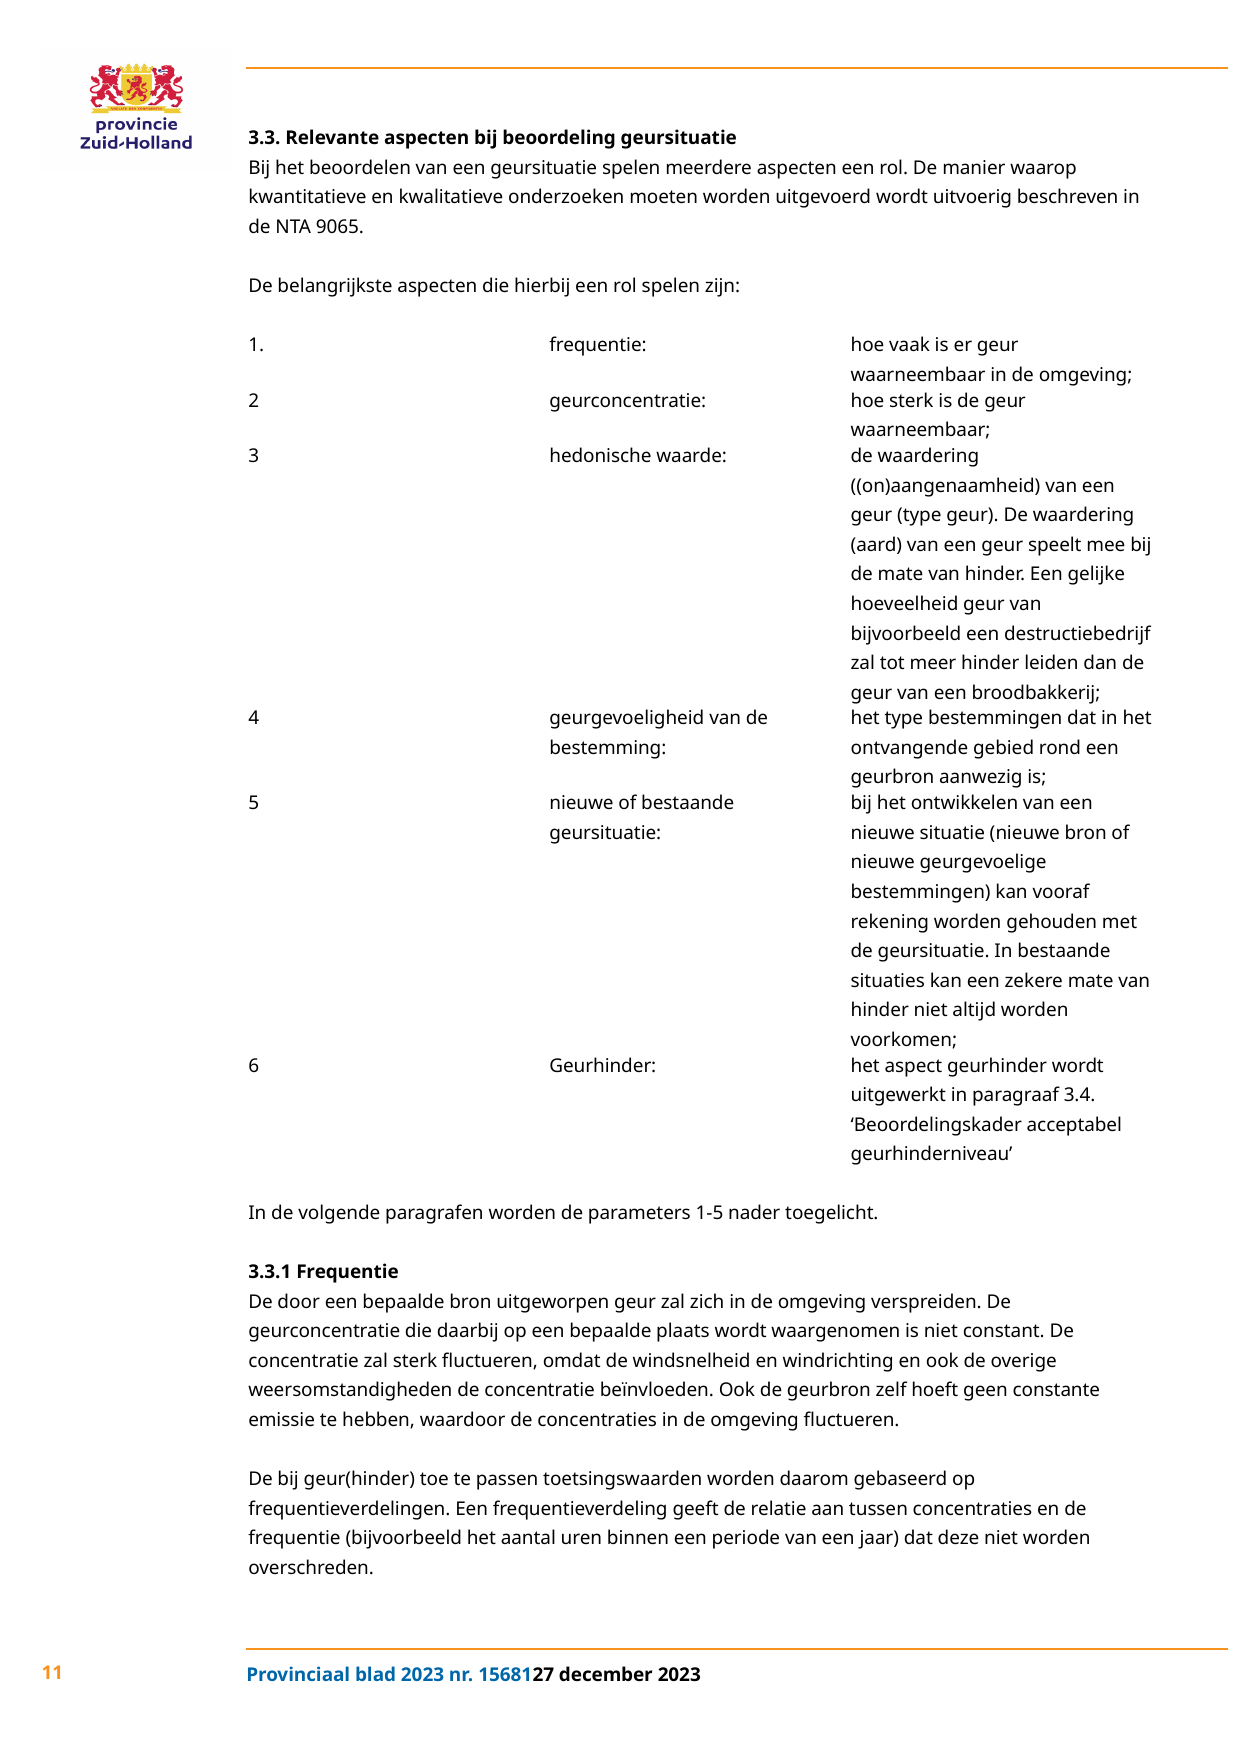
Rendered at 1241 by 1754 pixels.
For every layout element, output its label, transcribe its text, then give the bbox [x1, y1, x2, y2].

table_cell hoe sterk is de geur waarneembaar; [850, 387, 1152, 442]
table_cell 3 [248, 442, 549, 704]
table_cell 5 [248, 790, 549, 1052]
table_cell 6 [248, 1052, 549, 1166]
table_cell het aspect geurhinder wordt uitgewerkt in paragraaf 3.4. ‘Beoordelingskader acceptabel geurhinderniveau’ [850, 1052, 1152, 1166]
table_cell geurconcentratie: [549, 387, 850, 442]
text 3.3. Relevante aspecten bij beoordeling geursituatie [248, 124, 1152, 150]
table_header 1. [248, 332, 549, 387]
text Bij het beoordelen van een geursituatie spelen meerdere aspecten een rol. De manier waarop kwantitatieve en kwalitatieve onderzoeken moeten worden uitgevoerd wordt uitvoerig beschreven in de NTA 9065. [248, 154, 1152, 239]
text De belangrijkste aspecten die hierbij een rol spelen zijn: [248, 272, 1152, 298]
table_cell het type bestemmingen dat in het ontvangende gebied rond een geurbron aanwezig is; [850, 705, 1152, 789]
table_header hoe vaak is er geur waarneembaar in de omgeving; [850, 332, 1152, 387]
text De door een bepaalde bron uitgeworpen geur zal zich in de omgeving verspreiden. De geurconcentratie die daarbij op een bepaalde plaats wordt waargenomen is niet constant. De concentratie zal sterk fluctueren, omdat de windsnelheid en windrichting en ook de overige weersomstandigheden de concentratie beïnvloeden. Ook de geurbron zelf hoeft geen constante emissie te hebben, waardoor de concentraties in de omgeving fluctueren. [248, 1288, 1152, 1432]
text In de volgende paragrafen worden de parameters 1-5 nader toegelicht. [248, 1199, 1152, 1225]
table_cell 4 [248, 705, 549, 789]
table_cell 2 [248, 387, 549, 442]
table_cell de waardering ((on)aangenaamheid) van een geur (type geur). De waardering (aard) van een geur speelt mee bij de mate van hinder. Een gelijke hoeveelheid geur van bijvoorbeeld een destructiebedrijf zal tot meer hinder leiden dan de geur van een broodbakkerij; [850, 442, 1152, 704]
table_cell hedonische waarde: [549, 442, 850, 704]
table_cell nieuwe of bestaande geursituatie: [549, 790, 850, 1052]
table_cell bij het ontwikkelen van een nieuwe situatie (nieuwe bron of nieuwe geurgevoelige bestemmingen) kan vooraf rekening worden gehouden met de geursituatie. In bestaande situaties kan een zekere mate van hinder niet altijd worden voorkomen; [850, 790, 1152, 1052]
text 3.3.1 Frequentie [248, 1258, 1152, 1284]
table_header frequentie: [549, 332, 850, 387]
picture [41, 47, 231, 172]
table_cell geurgevoeligheid van de bestemming: [549, 705, 850, 789]
text De bij geur(hinder) toe te passen toetsingswaarden worden daarom gebaseerd op frequentieverdelingen. Een frequentieverdeling geeft de relatie aan tussen concentraties en de frequentie (bijvoorbeeld het aantal uren binnen een periode van een jaar) dat deze niet worden overschreden. [248, 1465, 1152, 1580]
table_cell Geurhinder: [549, 1052, 850, 1166]
